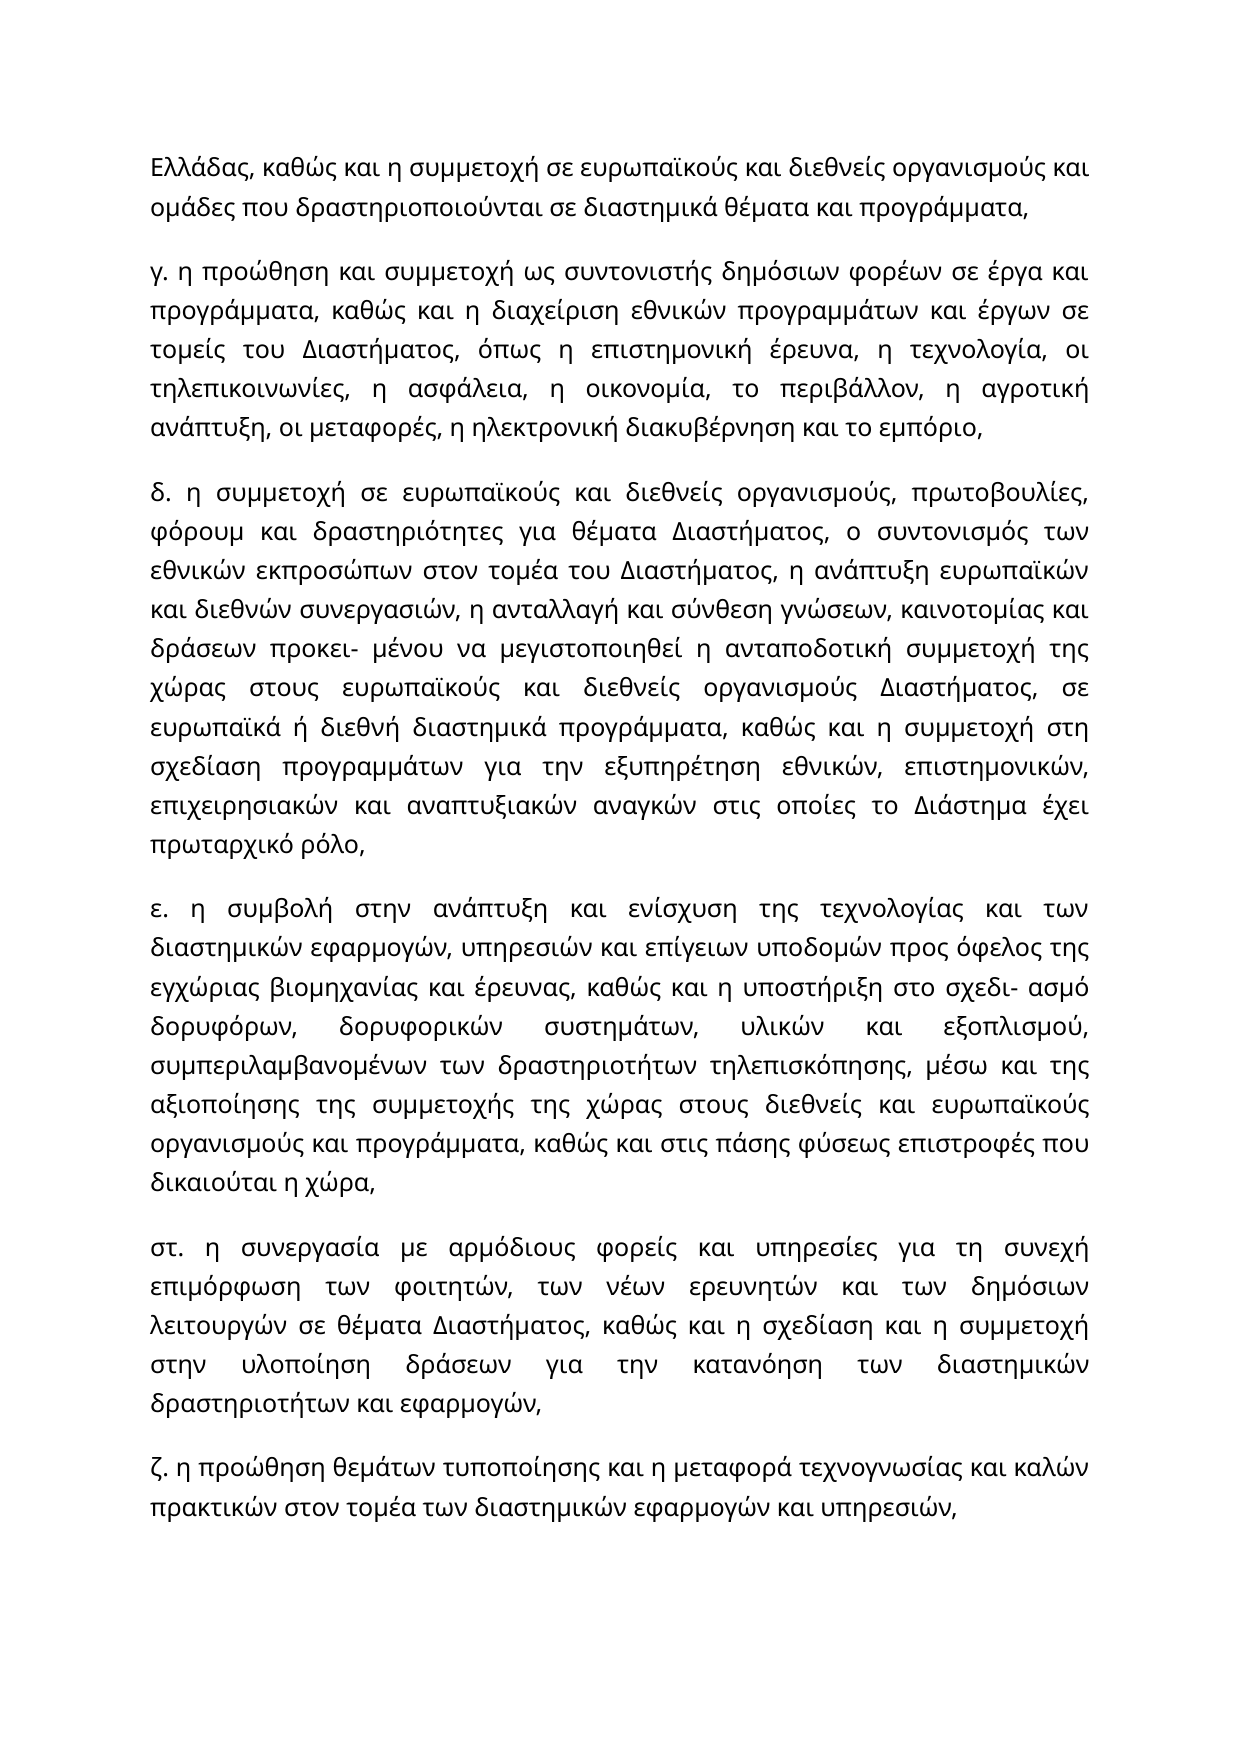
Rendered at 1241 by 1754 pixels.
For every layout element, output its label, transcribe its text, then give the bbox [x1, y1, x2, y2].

text στ. η συνεργασία με αρμόδιους φορείς και υπηρεσίες για τη συνεχή επιμόρφωση των φοιτητών, των νέων ερευνητών και των δημόσιων λειτουργών σε θέματα Διαστήματος, καθώς και η σχεδίαση και η συμμετοχή στην υλοποίηση δράσεων για την κατανόηση των διαστημικών δραστηριοτήτων και εφαρμογών, [150, 1229, 1090, 1420]
text δ. η συμμετοχή σε ευρωπαϊκούς και διεθνείς οργανισμούς, πρωτοβουλίες, φόρουμ και δραστηριότητες για θέματα Διαστήματος, ο συντονισμός των εθνικών εκπροσώπων στον τομέα του Διαστήματος, η ανάπτυξη ευρωπαϊκών και διεθνών συνεργασιών, η ανταλλαγή και σύνθεση γνώσεων, καινοτομίας και δράσεων προκει- μένου να μεγιστοποιηθεί η ανταποδοτική συμμετοχή της χώρας στους ευρωπαϊκούς και διεθνείς οργανισμούς Διαστήματος, σε ευρωπαϊκά ή διεθνή διαστημικά προγράμματα, καθώς και η συμμετοχή στη σχεδίαση προγραμμάτων για την εξυπηρέτηση εθνικών, επιστημονικών, επιχειρησιακών και αναπτυξιακών αναγκών στις οποίες το Διάστημα έχει πρωταρχικό ρόλο, [150, 474, 1090, 861]
text ε. η συμβολή στην ανάπτυξη και ενίσχυση της τεχνολογίας και των διαστημικών εφαρμογών, υπηρεσιών και επίγειων υποδομών προς όφελος της εγχώριας βιομηχανίας και έρευνας, καθώς και η υποστήριξη στο σχεδι- ασμό δορυφόρων, δορυφορικών συστημάτων, υλικών και εξοπλισμού, συμπεριλαμβανομένων των δραστηριοτήτων τηλεπισκόπησης, μέσω και της αξιοποίησης της συμμετοχής της χώρας στους διεθνείς και ευρωπαϊκούς οργανισμούς και προγράμματα, καθώς και στις πάσης φύσεως επιστροφές που δικαιούται η χώρα, [150, 891, 1090, 1199]
text γ. η προώθηση και συμμετοχή ως συντονιστής δημόσιων φορέων σε έργα και προγράμματα, καθώς και η διαχείριση εθνικών προγραμμάτων και έργων σε τομείς του Διαστήματος, όπως η επιστημονική έρευνα, η τεχνολογία, οι τηλεπικοινωνίες, η ασφάλεια, η οικονομία, το περιβάλλον, η αγροτική ανάπτυξη, οι μεταφορές, η ηλεκτρονική διακυβέρνηση και το εμπόριο, [150, 253, 1090, 444]
text ζ. η προώθηση θεμάτων τυποποίησης και η μεταφορά τεχνογνωσίας και καλών πρακτικών στον τομέα των διαστημικών εφαρμογών και υπηρεσιών, [150, 1450, 1090, 1523]
text Ελλάδας, καθώς και η συμμετοχή σε ευρωπαϊκούς και διεθνείς οργανισμούς και ομάδες που δραστηριοποιούνται σε διαστημικά θέματα και προγράμματα, [150, 150, 1090, 223]
